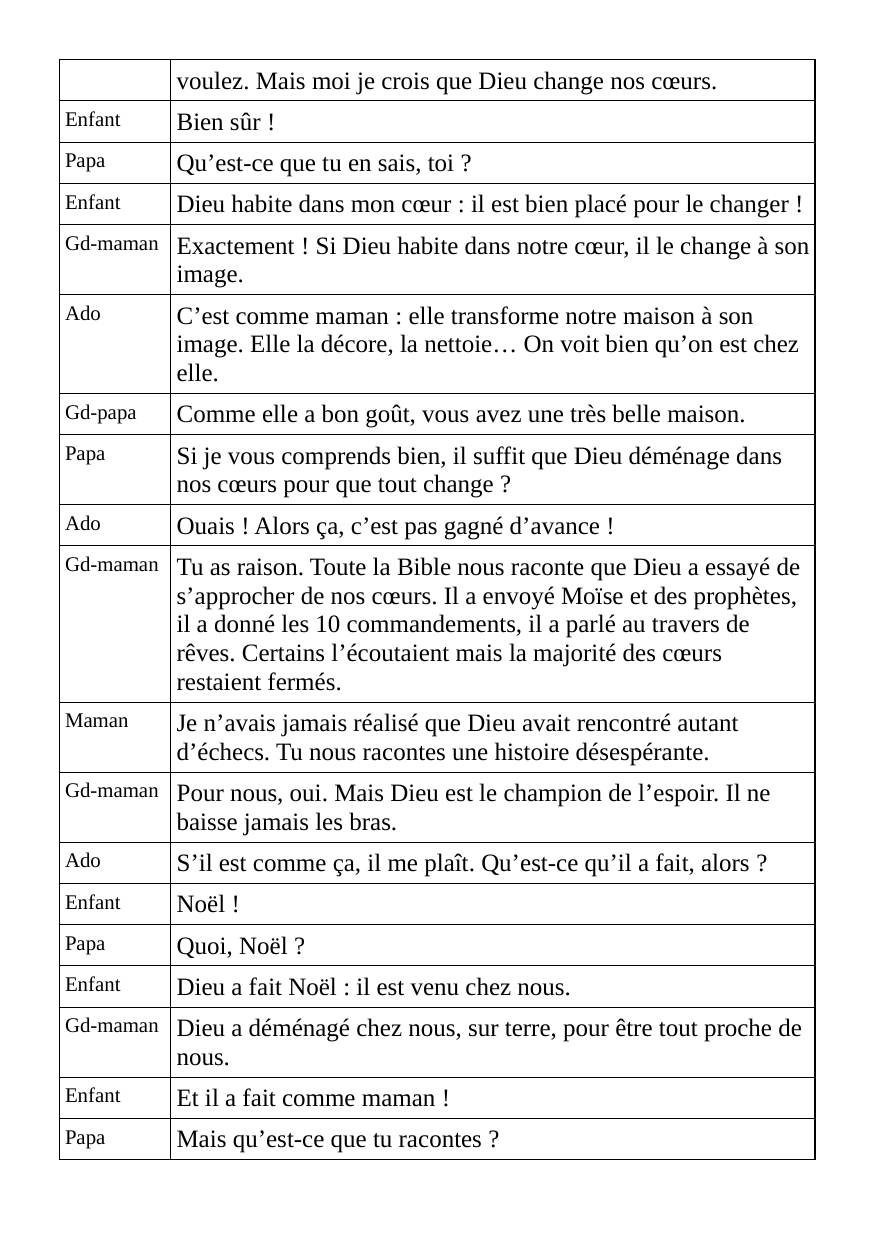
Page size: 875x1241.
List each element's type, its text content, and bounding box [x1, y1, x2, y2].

table_cell Noël ! [171, 884, 814, 924]
table_cell Mais qu’est-ce que tu racontes ? [171, 1119, 814, 1159]
table_cell Gd-maman [60, 225, 170, 294]
table_cell Et il a fait comme maman ! [171, 1078, 814, 1118]
table_cell Dieu a déménagé chez nous, sur terre, pour être tout proche de nous. [171, 1008, 814, 1077]
table_cell S’il est comme ça, il me plaît. Qu’est-ce qu’il a fait, alors ? [171, 843, 814, 883]
table_cell Quoi, Noël ? [171, 925, 814, 965]
table_cell Ado [60, 505, 170, 545]
table_cell C’est comme maman : elle transforme notre maison à son image. Elle la décore, la nettoie… On voit bien qu’on est chez elle. [171, 295, 814, 393]
table_cell Papa [60, 143, 170, 183]
table_cell Ouais ! Alors ça, c’est pas gagné d’avance ! [171, 505, 814, 545]
table_cell Dieu a fait Noël : il est venu chez nous. [171, 966, 814, 1007]
table_cell Enfant [60, 184, 170, 224]
table_cell Exactement ! Si Dieu habite dans notre cœur, il le change à son image. [171, 225, 814, 294]
table_cell Papa [60, 435, 170, 504]
table_cell Gd-maman [60, 546, 170, 702]
table_cell Gd-maman [60, 1008, 170, 1077]
table_cell Papa [60, 1119, 170, 1159]
table_cell Bien sûr ! [171, 101, 814, 142]
table_cell Maman [60, 703, 170, 772]
table_cell voulez. Mais moi je crois que Dieu change nos cœurs. [171, 60, 814, 100]
table_cell Tu as raison. Toute la Bible nous raconte que Dieu a essayé de s’approcher de nos cœurs. Il a envoyé Moïse et des prophètes, il a donné les 10 commandements, il a parlé au travers de rêves. Certains l’écoutaient mais la majorité des cœurs restaient fermés. [171, 546, 814, 702]
table_cell Ado [60, 295, 170, 393]
table_cell Ado [60, 843, 170, 883]
table_cell Qu’est-ce que tu en sais, toi ? [171, 143, 814, 183]
table_cell Dieu habite dans mon cœur : il est bien placé pour le changer ! [171, 184, 814, 224]
table_cell [60, 60, 170, 100]
table_cell Enfant [60, 884, 170, 924]
table_cell Si je vous comprends bien, il suffit que Dieu déménage dans nos cœurs pour que tout change ? [171, 435, 814, 504]
table_cell Enfant [60, 1078, 170, 1118]
table_cell Papa [60, 925, 170, 965]
table_cell Gd-papa [60, 394, 170, 434]
table_cell Je n’avais jamais réalisé que Dieu avait rencontré autant d’échecs. Tu nous racontes une histoire désespérante. [171, 703, 814, 772]
table_cell Enfant [60, 101, 170, 142]
table_cell Comme elle a bon goût, vous avez une très belle maison. [171, 394, 814, 434]
table_cell Pour nous, oui. Mais Dieu est le champion de l’espoir. Il ne baisse jamais les bras. [171, 773, 814, 842]
table_cell Enfant [60, 966, 170, 1007]
table_cell Gd-maman [60, 773, 170, 842]
